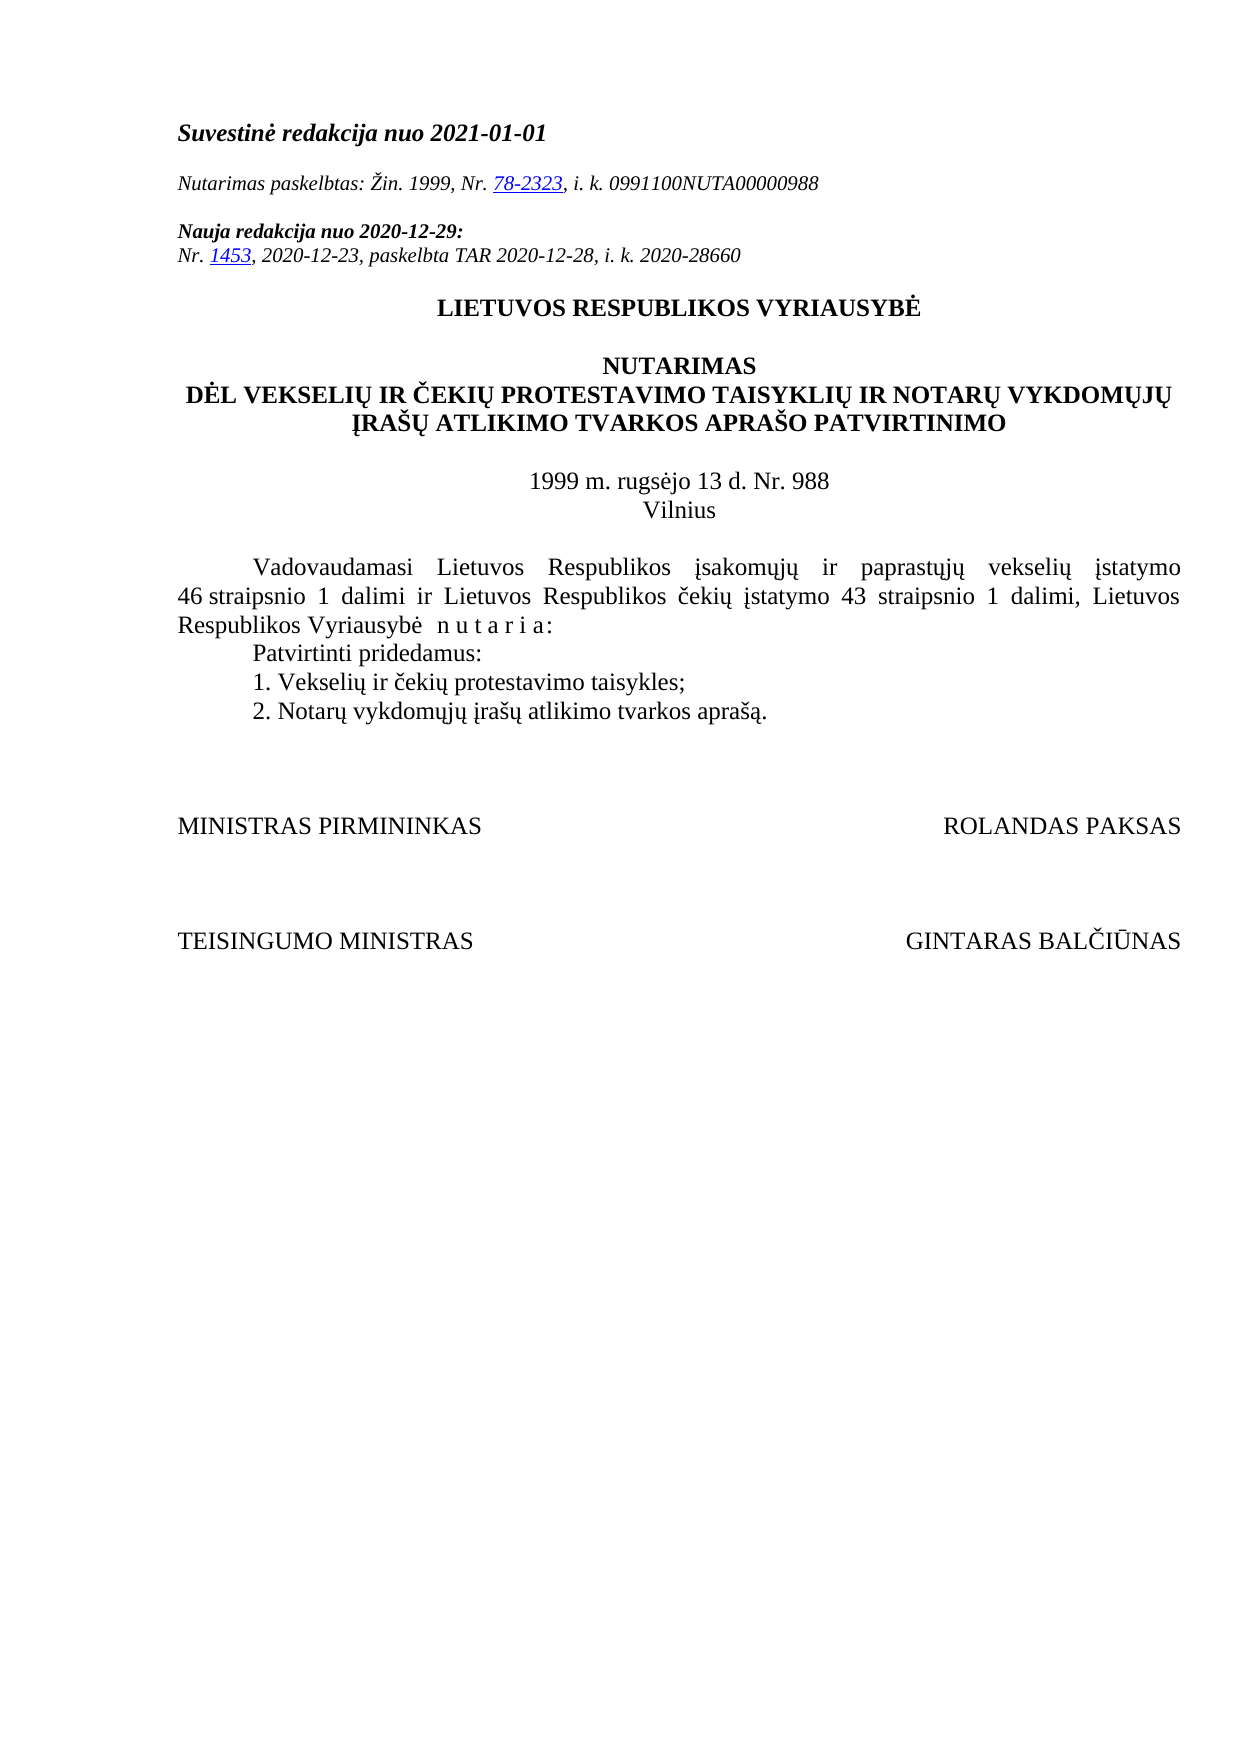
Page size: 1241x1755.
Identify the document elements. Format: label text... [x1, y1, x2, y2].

text Nutarimas paskelbtas: Žin. 1999, Nr. 78-2323, i. k. 0991100NUTA00000988 [177, 171, 1181, 195]
text DĖL VEKSELIŲ IR ČEKIŲ PROTESTAVIMO TAISYKLIŲ IR NOTARŲ VYKDOMŲJŲ ĮRAŠŲ ATLIKIMO TVARKOS APRAŠO PATVIRTINIMO [177, 380, 1181, 437]
text LIETUVOS RESPUBLIKOS VYRIAUSYBĖ [177, 293, 1181, 322]
text 2. Notarų vykdomųjų įrašų atlikimo tvarkos aprašą. [177, 696, 1181, 725]
text Patvirtinti pridedamus: [177, 638, 1181, 667]
text MINISTRAS PIRMININKAS ROLANDAS PAKSAS [177, 811, 1181, 840]
text Suvestinė redakcija nuo 2021-01-01 [177, 118, 1181, 147]
text 1. Vekselių ir čekių protestavimo taisykles; [177, 667, 1181, 696]
text NUTARIMAS [177, 351, 1181, 380]
text Vilnius [177, 495, 1181, 523]
text Nr. 1453, 2020-12-23, paskelbta TAR 2020-12-28, i. k. 2020-28660 [177, 243, 1181, 267]
text TEISINGUMO MINISTRAS GINTARAS BALČIŪNAS [177, 926, 1181, 955]
text Nauja redakcija nuo 2020-12-29: [177, 219, 1181, 243]
text Vadovaudamasi Lietuvos Respublikos įsakomųjų ir paprastųjų vekselių įstatymo 46 straipsnio 1 dalimi ir Lietuvos Respublikos čekių įstatymo 43 straipsnio 1 dalimi, Lietuvos Respublikos Vyriausybė nutaria: [177, 552, 1181, 638]
text 1999 m. rugsėjo 13 d. Nr. 988 [177, 466, 1181, 495]
